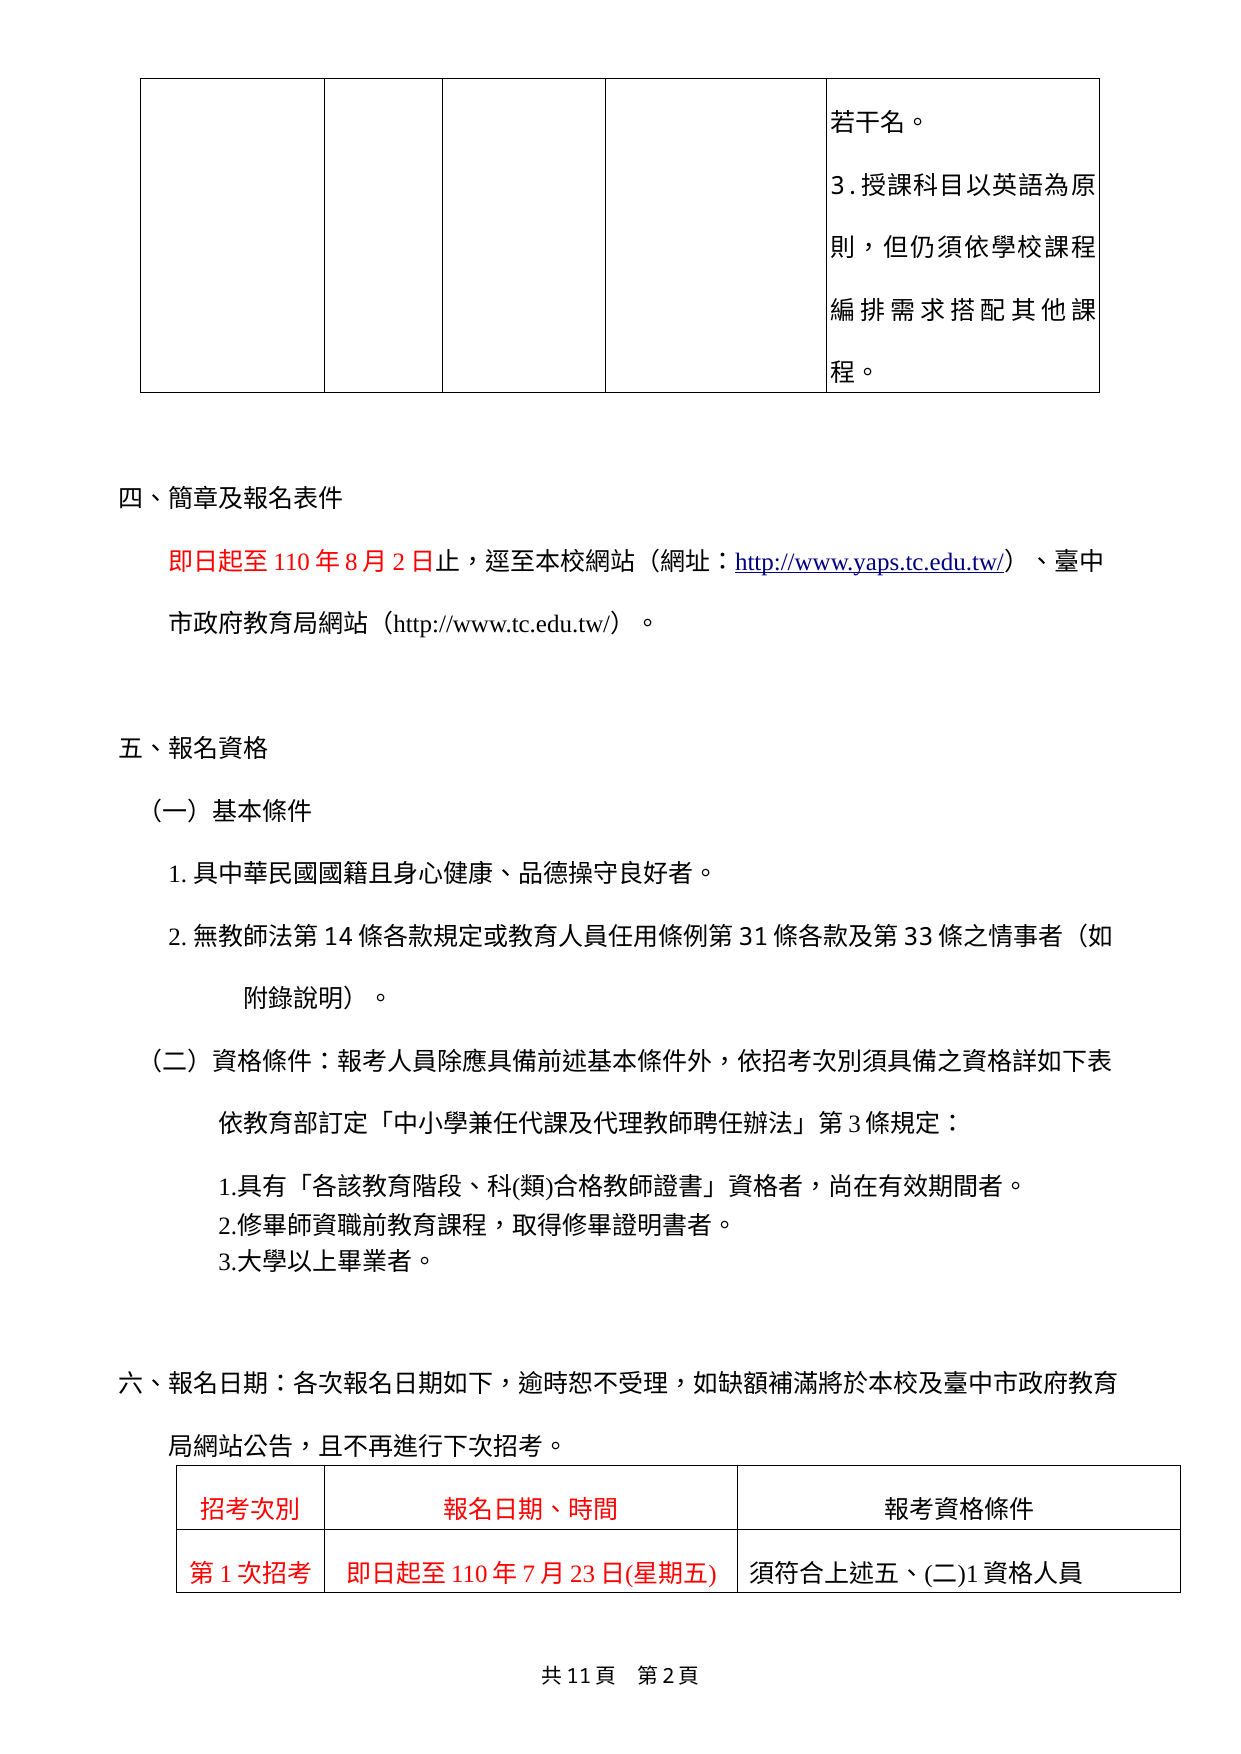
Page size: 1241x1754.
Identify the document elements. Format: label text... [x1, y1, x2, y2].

text 四、簡章及報名表件 即日起至110年8月2日止，逕至本校網站（網址：http://www.yaps.tc.edu.tw/）、臺中市政府教育局網站（http://www.tc.edu.tw/）。 [118, 455, 1122, 643]
table_cell [606, 79, 826, 392]
text 1.具有「各該教育階段、科(類)合格教師證書」資格者，尚在有效期間者。 [118, 1143, 1122, 1205]
text 1. 具中華民國國籍且身心健康、品德操守良好者。 [118, 830, 1122, 893]
text 六、報名日期：各次報名日期如下，逾時恕不受理，如缺額補滿將於本校及臺中市政府教育局網站公告，且不再進行下次招考。 [118, 1340, 1122, 1465]
text 2. 無教師法第14條各款規定或教育人員任用條例第31條各款及第33條之情事者（如附錄說明）。 [118, 893, 1122, 1018]
table_cell 須符合上述五、(二)1資格人員 [738, 1530, 1180, 1592]
text 五、報名資格 [118, 705, 1122, 768]
text （一）基本條件 [118, 768, 1122, 830]
table_cell 第1次招考 [177, 1530, 324, 1592]
table_cell [325, 79, 442, 392]
table_header 報名日期、時間 [325, 1466, 737, 1529]
text 2.修畢師資職前教育課程，取得修畢證明書者。 [118, 1205, 1122, 1241]
table_header 招考次別 [177, 1466, 324, 1529]
table_cell 若干名。 3.授課科目以英語為原則，但仍須依學校課程編排需求搭配其他課程。 [827, 79, 1099, 392]
text 依教育部訂定「中小學兼任代課及代理教師聘任辦法」第3條規定： [218, 1080, 1122, 1143]
text （二）資格條件：報考人員除應具備前述基本條件外，依招考次別須具備之資格詳如下表 [118, 1018, 1122, 1080]
table_header 報考資格條件 [738, 1466, 1180, 1529]
table_cell 即日起至110年7月23日(星期五) [325, 1530, 737, 1592]
table_cell [141, 79, 324, 392]
table_cell [443, 79, 605, 392]
text 3.大學以上畢業者。 [118, 1241, 1122, 1278]
